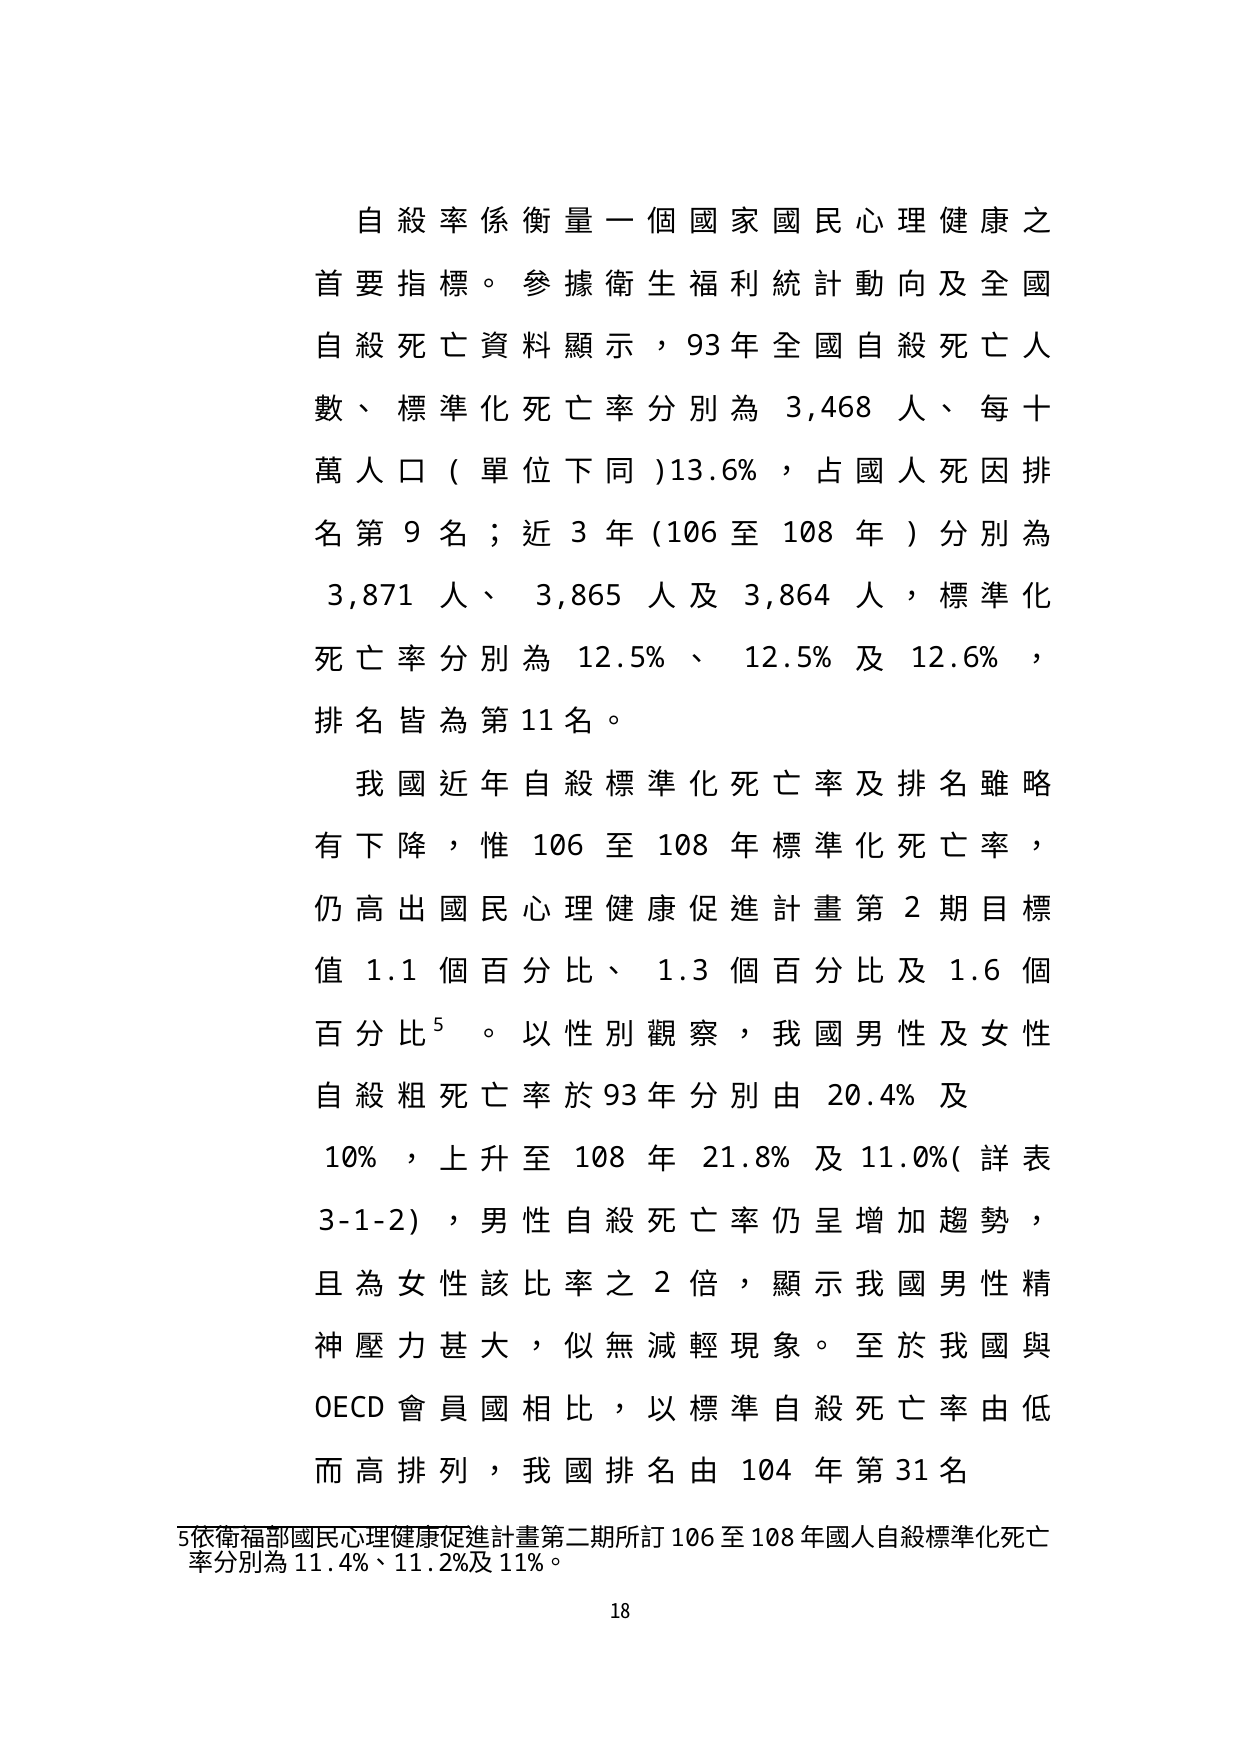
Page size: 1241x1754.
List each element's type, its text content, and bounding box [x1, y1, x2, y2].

text 自殺率係衡量一個國家國民心理健康之首要指標。參據衛生福利統計動向及全國自殺死亡資料顯示，93年全國自殺死亡人數、標準化死亡率分別為3,468人、每十萬人口(單位下同)13.6%，占國人死因排名第9名；近3年(106至108年)分別為3,871人、3,865人及3,864人，標準化死亡率分別為12.5%、12.5%及12.6%，排名皆為第11名。 [271, 177, 1058, 740]
text 我國近年自殺標準化死亡率及排名雖略有下降，惟106至108年標準化死亡率，仍高出國民心理健康促進計畫第2期目標值1.1個百分比、1.3個百分比及1.6個百分比。以性別觀察，我國男性及女性自殺粗死亡率於93年分別由20.4%及10%，上升至108年21.8%及11.0%(詳表3-1-2)，男性自殺死亡率仍呈增加趨勢，且為女性該比率之2倍，顯示我國男性精神壓力甚大，似無減輕現象。至於我國與OECD會員國相比，以標準自殺死亡率由低而高排列，我國排名由104年第31名 [271, 740, 1058, 1490]
text 依衛福部國民心理健康促進計畫第二期所訂106至108年國人自殺標準化死亡率分別為11.4%、11.2%及11%。 [177, 1527, 1063, 1577]
